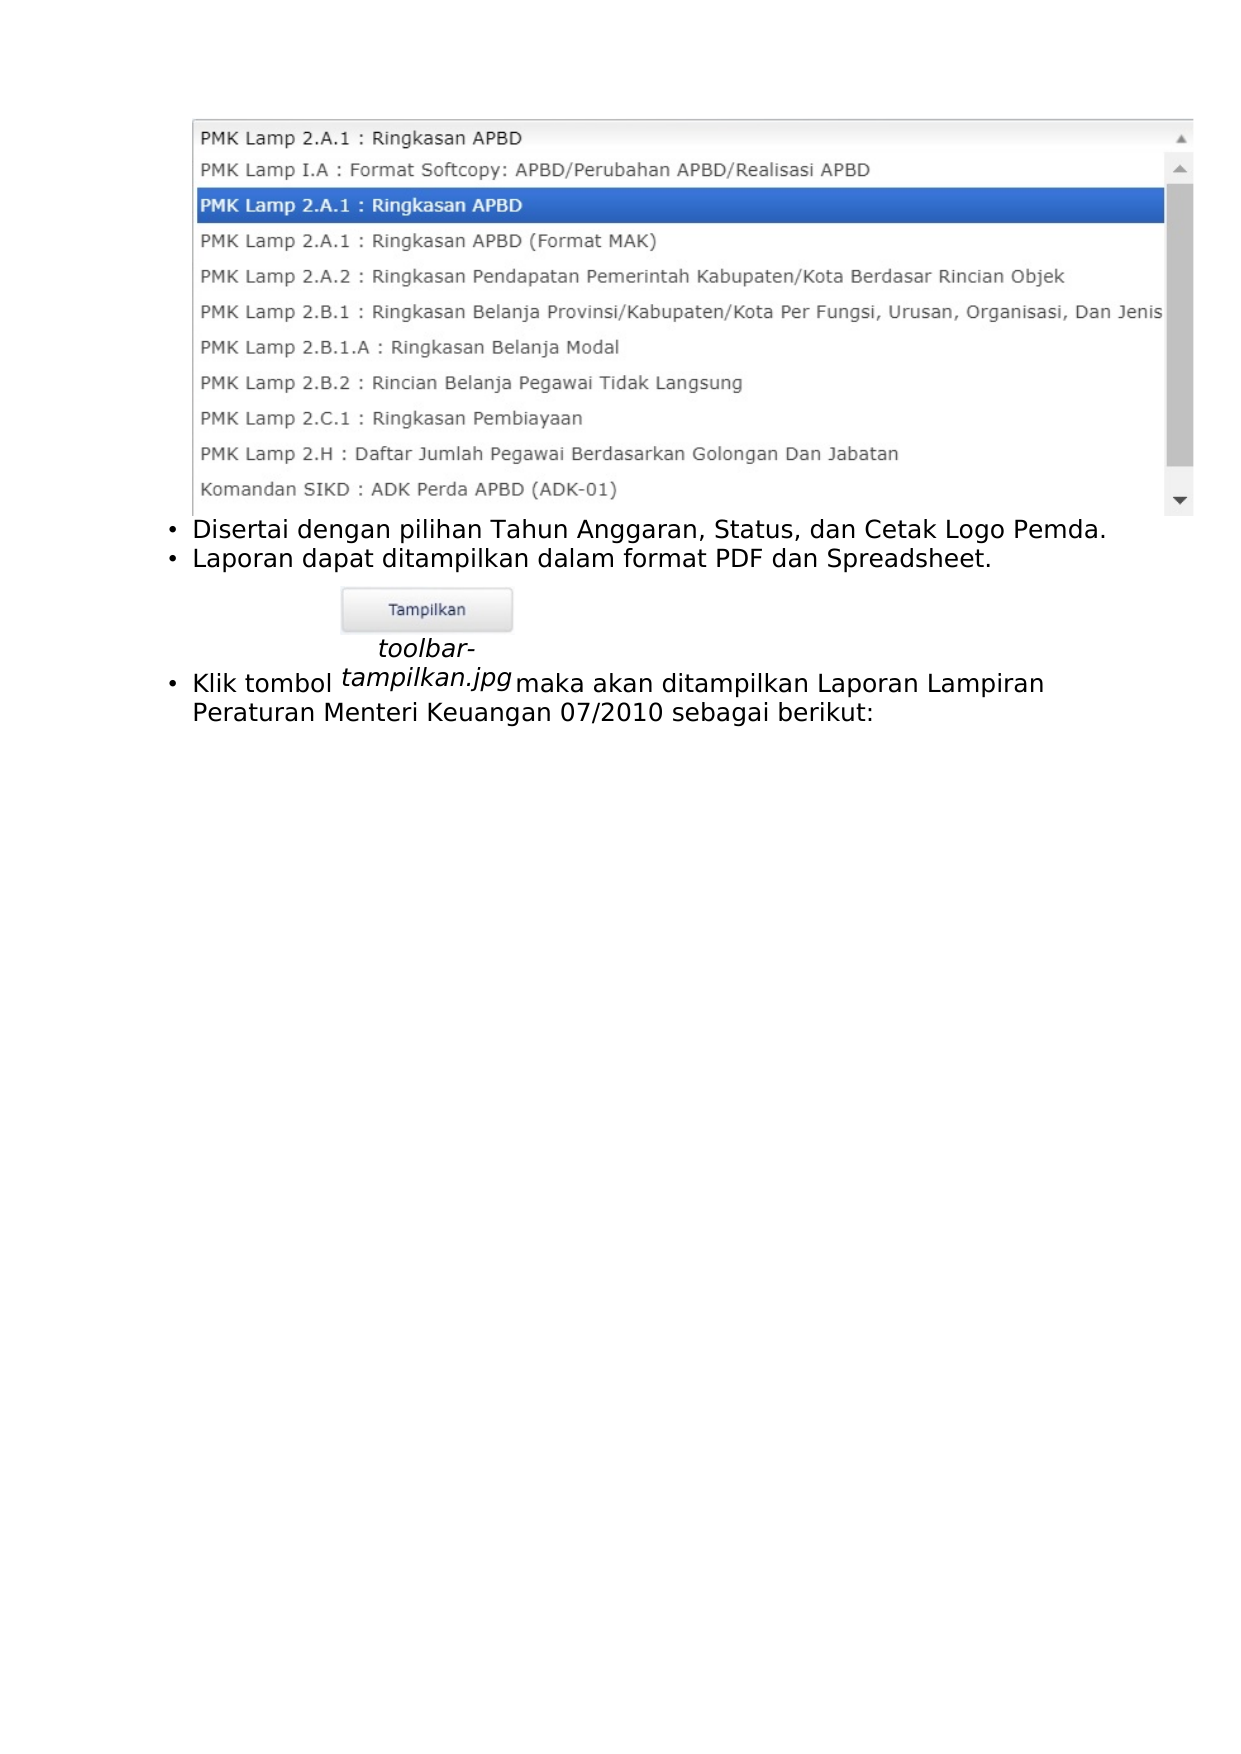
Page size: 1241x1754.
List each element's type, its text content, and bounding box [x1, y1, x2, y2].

list Disertai dengan pilihan Tahun Anggaran, Status, dan Cetak Logo Pemda. [177, 515, 1122, 544]
list [177, 118, 192, 515]
picture [192, 118, 1196, 516]
picture [340, 586, 516, 635]
list toolbar-tampilkan.jpg [340, 635, 515, 693]
list Laporan dapat ditampilkan dalam format PDF dan Spreadsheet. [177, 544, 1122, 573]
list Klik tombol maka akan ditampilkan Laporan Lampiran Peraturan Menteri Keuangan 07/2010 sebagai berikut:​​​​​​​ [177, 573, 1122, 728]
